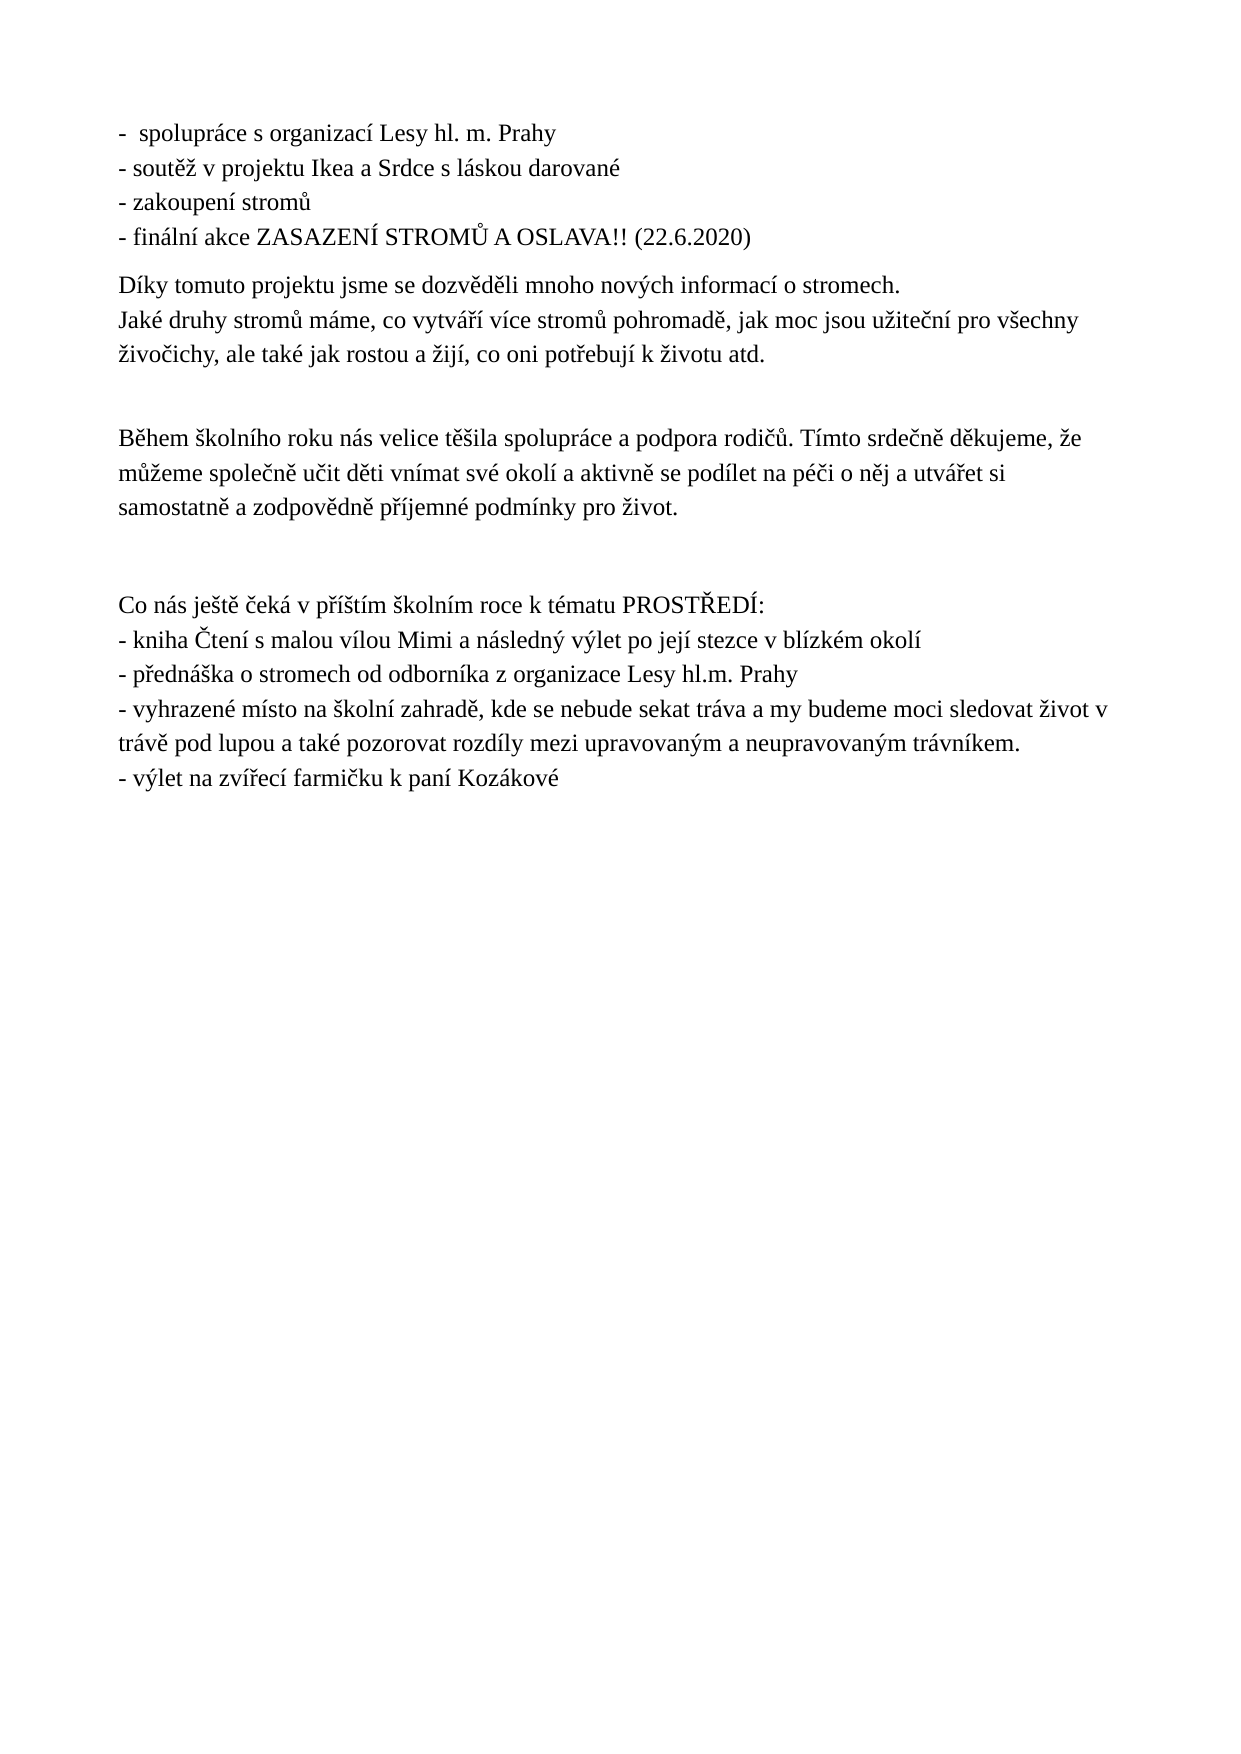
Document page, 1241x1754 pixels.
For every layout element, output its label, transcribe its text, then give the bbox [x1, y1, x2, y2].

text Díky tomuto projektu jsme se dozvěděli mnoho nových informací o stromech. Jaké druhy stromů máme, co vytváří více stromů pohromadě, jak moc jsou užiteční pro všechny živočichy, ale také jak rostou a žijí, co oni potřebují k životu atd. [118, 271, 1122, 403]
text Během školního roku nás velice těšila spolupráce a podpora rodičů. Tímto srdečně děkujeme, že můžeme společně učit děti vnímat své okolí a aktivně se podílet na péči o něj a utvářet si samostatně a zodpovědně příjemné podmínky pro život. [118, 423, 1122, 521]
text - spolupráce s organizací Lesy hl. m. Prahy - soutěž v projektu Ikea a Srdce s láskou darované - zakoupení stromů - finální akce ZASAZENÍ STROMŮ A OSLAVA!! (22.6.2020) [118, 118, 1122, 250]
text Co nás ještě čeká v příštím školním roce k tématu PROSTŘEDÍ: - kniha Čtení s malou vílou Mimi a následný výlet po její stezce v blízkém okolí - přednáška o stromech od odborníka z organizace Lesy hl.m. Prahy - vyhrazené místo na školní zahradě, kde se nebude sekat tráva a my budeme moci sledovat život v trávě pod lupou a také pozorovat rozdíly mezi upravovaným a neupravovaným trávníkem. - výlet na zvířecí farmičku k paní Kozákové [118, 590, 1122, 826]
